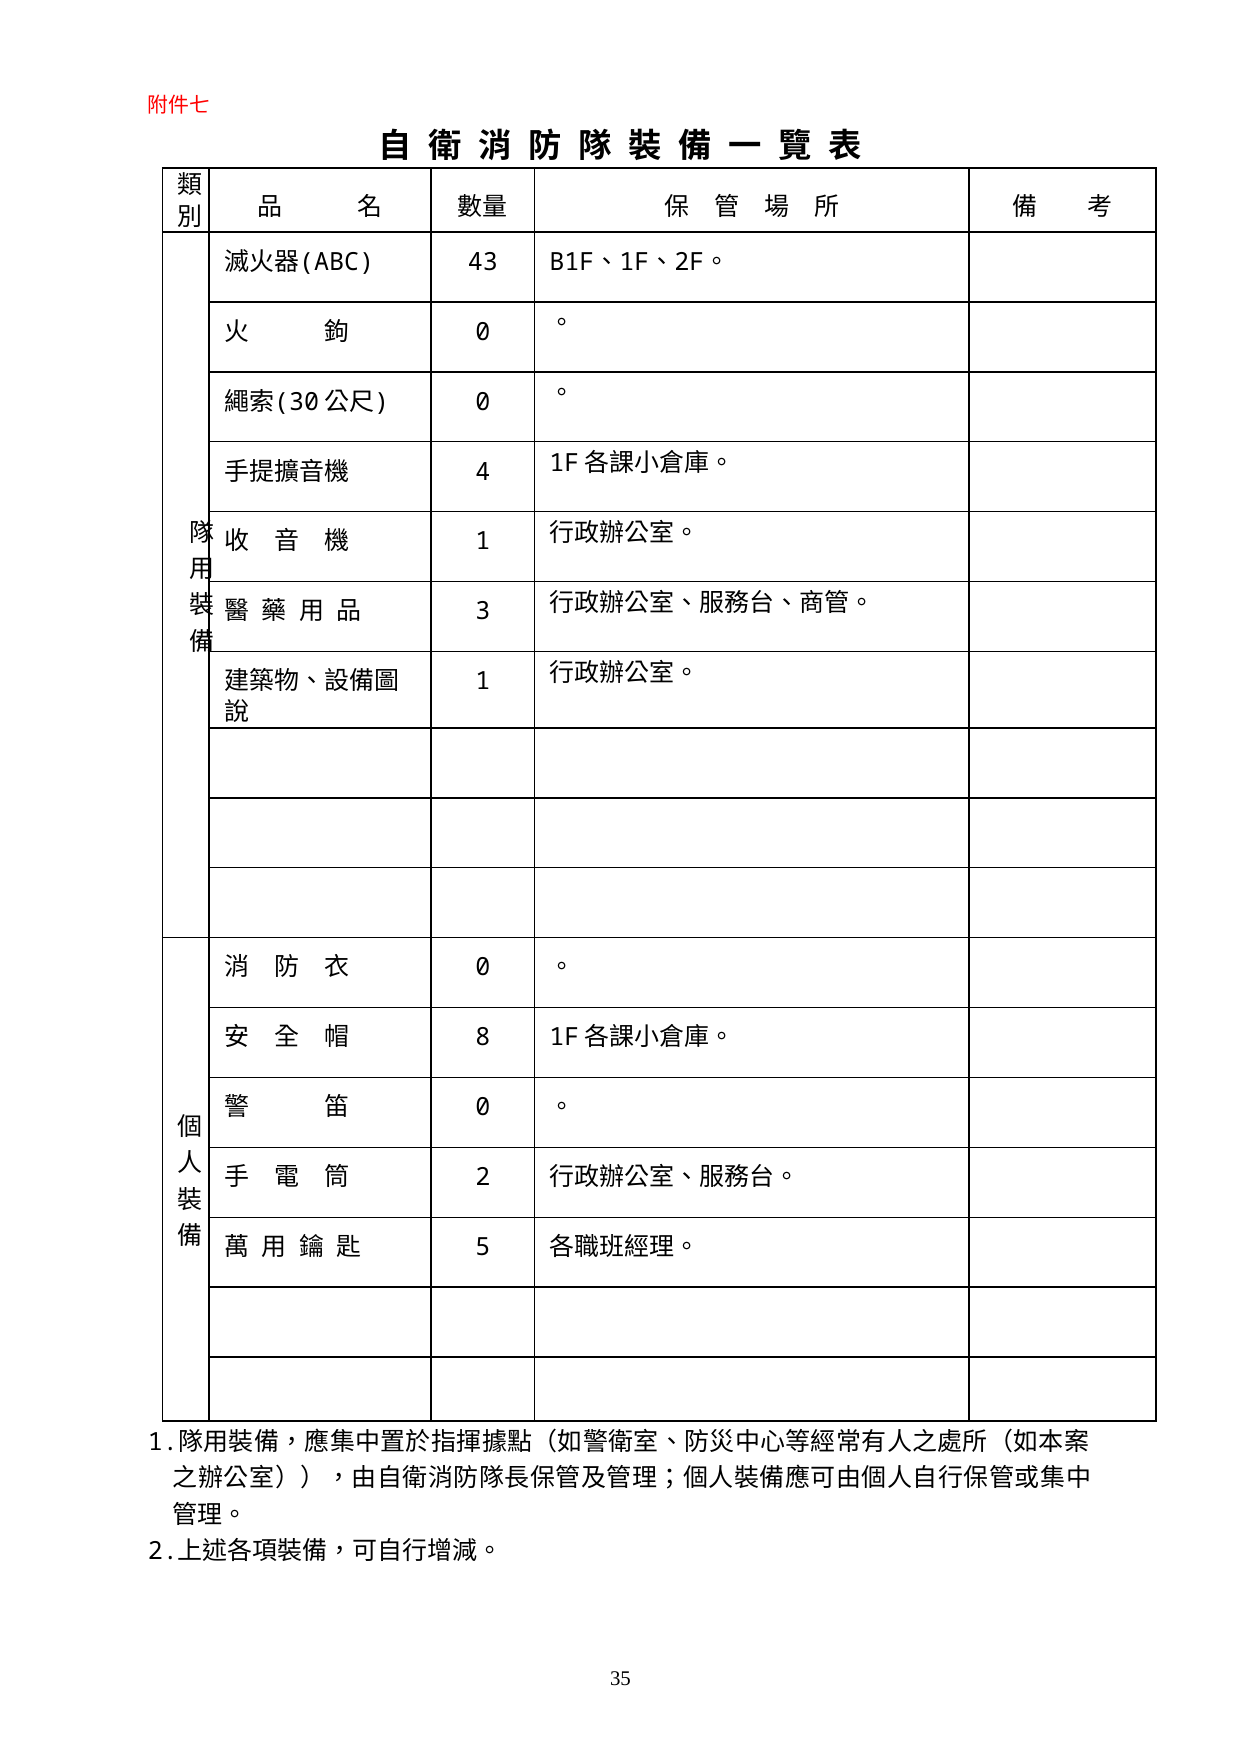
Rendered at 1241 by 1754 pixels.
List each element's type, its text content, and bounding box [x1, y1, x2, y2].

table_cell [535, 1288, 968, 1356]
table_cell 1F各課小倉庫。 [535, 1008, 968, 1077]
table_cell [970, 1218, 1155, 1286]
table_cell [970, 1288, 1155, 1356]
table_cell [970, 303, 1155, 371]
table_header 品 名 [210, 169, 430, 231]
table_header 備 考 [970, 169, 1155, 231]
table_cell 收 音 機 [210, 512, 430, 581]
table_cell [970, 729, 1155, 797]
table_cell 各職班經理。 [535, 1218, 968, 1286]
table_cell 行政辦公室、服務台。 [535, 1148, 968, 1216]
table_cell [535, 1358, 968, 1420]
table_cell [210, 1288, 430, 1356]
table_cell 8 [432, 1008, 534, 1077]
text 1.隊用裝備，應集中置於指揮據點（如警衛室、防災中心等經常有人之處所（如本案之辦公室）），由自衛消防隊長保管及管理；個人裝備應可由個人自行保管或集中管理。 [148, 1422, 1092, 1530]
text 附件七 [148, 89, 1092, 119]
table_cell 個人裝備 [163, 938, 208, 1420]
text 2.上述各項裝備，可自行增減。 [148, 1530, 1092, 1567]
table_cell 0 [432, 1078, 534, 1146]
table_cell 火 鉤 [210, 303, 430, 371]
table_cell 隊用裝備 [163, 233, 208, 937]
table_cell [210, 868, 430, 937]
table_cell [432, 1358, 534, 1420]
table_cell [970, 442, 1155, 511]
table_cell [535, 868, 968, 937]
table_cell [970, 1078, 1155, 1146]
table_cell 2 [432, 1148, 534, 1216]
table_cell 43 [432, 233, 534, 301]
table_cell 行政辦公室、服務台、商管。 [535, 582, 968, 651]
table_cell 。 [535, 373, 968, 441]
table_cell [970, 799, 1155, 867]
table_cell [210, 729, 430, 797]
table_cell [535, 799, 968, 867]
table_cell 安 全 帽 [210, 1008, 430, 1077]
table_cell [210, 1358, 430, 1420]
table_cell 0 [432, 303, 534, 371]
table_cell 。 [535, 938, 968, 1007]
table_cell 1 [432, 512, 534, 581]
table_header 數量 [432, 169, 534, 231]
table_cell [970, 1358, 1155, 1420]
table_cell [970, 1008, 1155, 1077]
table_cell B1F、1F、2F。 [535, 233, 968, 301]
text 自 衛 消 防 隊 裝 備 一 覽 表 [148, 119, 1092, 167]
table_cell 1F各課小倉庫。 [535, 442, 968, 511]
table_cell 行政辦公室。 [535, 652, 968, 727]
table_cell [432, 799, 534, 867]
table_cell 4 [432, 442, 534, 511]
table_cell [970, 652, 1155, 727]
table_cell 0 [432, 938, 534, 1007]
table_header 保 管 場 所 [535, 169, 968, 231]
table_cell 滅火器(ABC) [210, 233, 430, 301]
table_cell 。 [535, 1078, 968, 1146]
table_cell [970, 512, 1155, 581]
table_cell [535, 729, 968, 797]
table_cell 醫 藥 用 品 [210, 582, 430, 651]
table_cell 。 [535, 303, 968, 371]
table_cell [970, 1148, 1155, 1216]
table_cell [210, 799, 430, 867]
table_cell [970, 868, 1155, 937]
table_cell 萬 用 鑰 匙 [210, 1218, 430, 1286]
table_cell 3 [432, 582, 534, 651]
table_cell 建築物、設備圖說 [210, 652, 430, 727]
table_cell [970, 233, 1155, 301]
table_cell [432, 1288, 534, 1356]
table_cell 手 電 筒 [210, 1148, 430, 1216]
table_cell 5 [432, 1218, 534, 1286]
table_cell [432, 868, 534, 937]
table_cell [970, 938, 1155, 1007]
table_cell 手提擴音機 [210, 442, 430, 511]
table_cell 警 笛 [210, 1078, 430, 1146]
table_header 類別 [163, 169, 208, 231]
table_cell 繩索(30公尺) [210, 373, 430, 441]
table_cell 0 [432, 373, 534, 441]
table_cell 消 防 衣 [210, 938, 430, 1007]
table_cell [432, 729, 534, 797]
table_cell [970, 373, 1155, 441]
table_cell 1 [432, 652, 534, 727]
table_cell [970, 582, 1155, 651]
table_cell 行政辦公室。 [535, 512, 968, 581]
